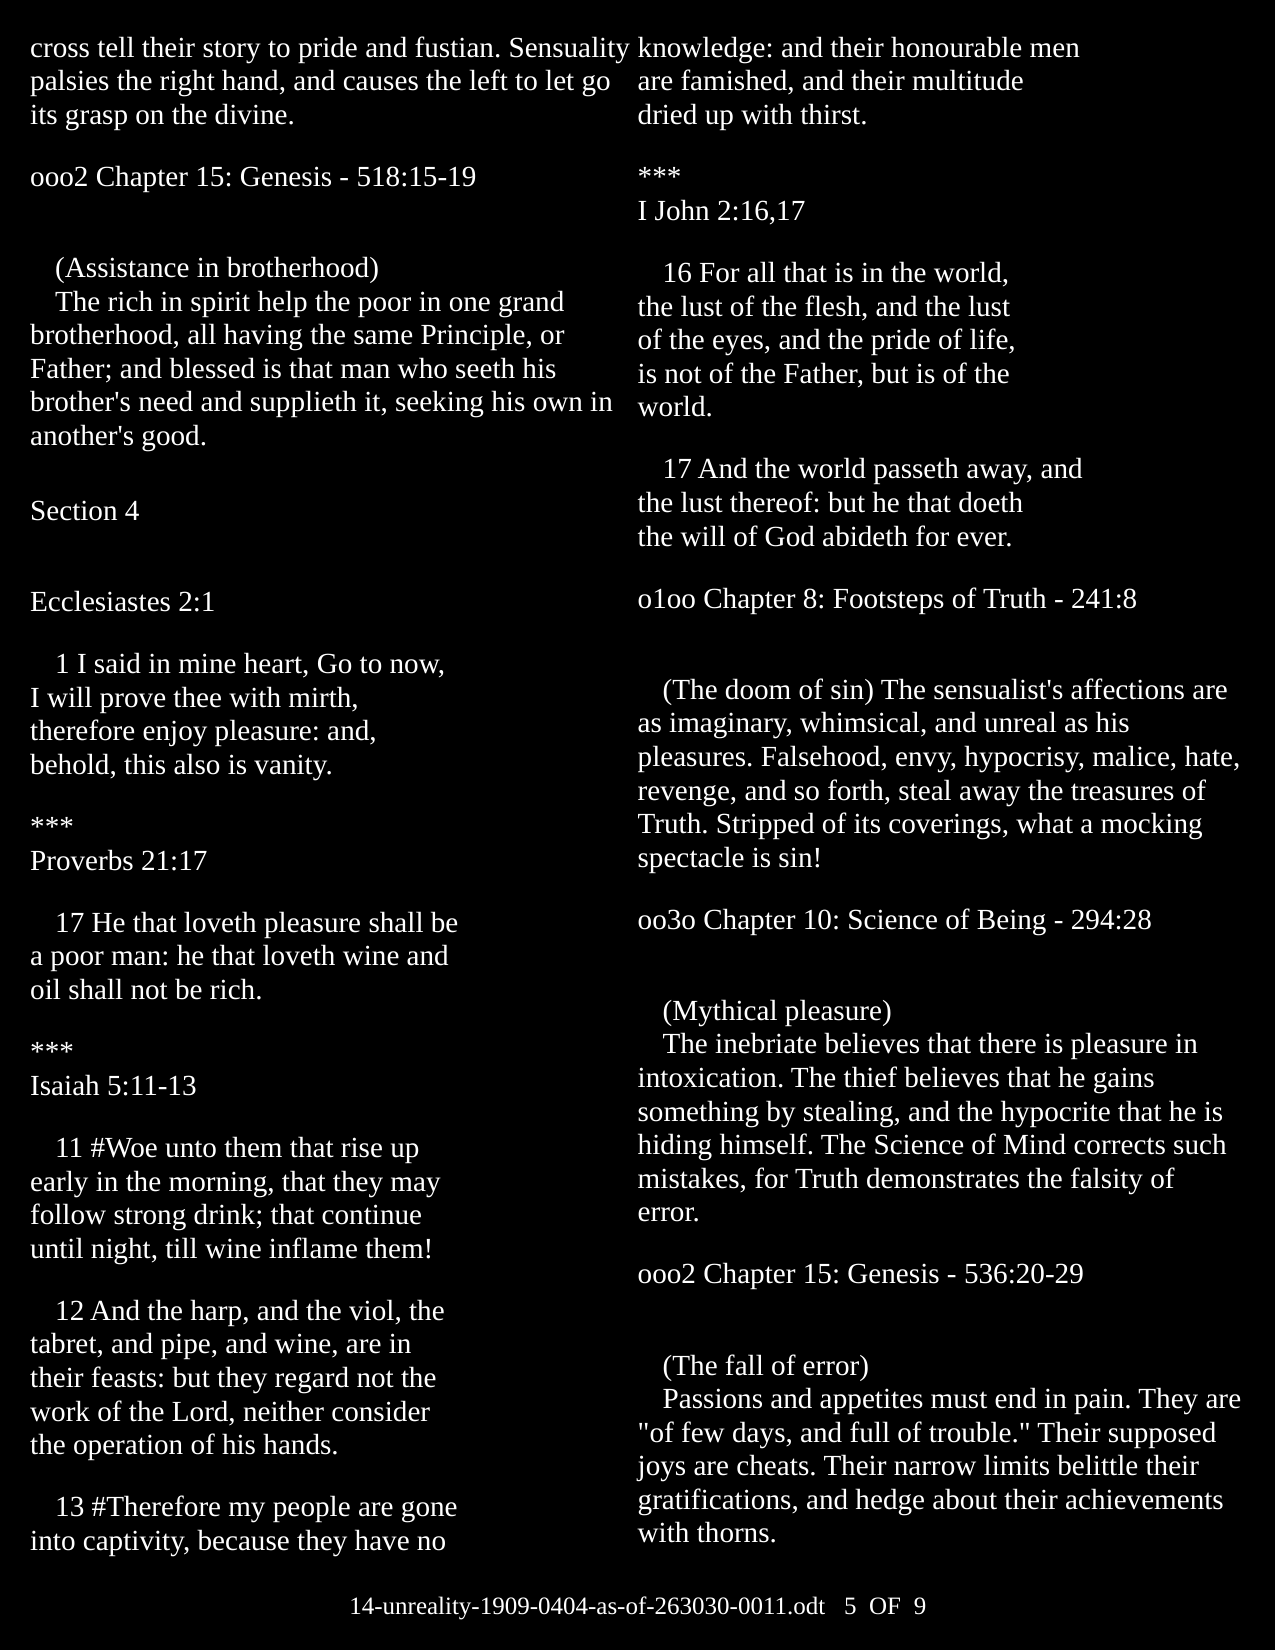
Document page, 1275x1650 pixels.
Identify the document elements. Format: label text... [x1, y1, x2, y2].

text Mark 10:17-24 17 #And when he was gone forth into the way, there came one running, and kneeled to him, and asked him, Good Master, what shall I do that I may inherit eternal life? 18 And Jesus said unto him, Why callest thou me good? there is none good but one, that is, God. 19 Thou knowest the commandments, Do not commit adultery, Do not kill, Do not steal, Do not bear false witness, Defraud not, Honour thy father and mother. 20 And he answered and said unto him, Master, all these have I observed from my youth. 21 Then Jesus beholding him loved him, and said unto him, One thing thou lackest: go thy way, sell whatsoever thou hast, and give to the poor, and thou shalt have treasure in heaven: and come, take up the cross, and follow me. 22 And he was sad at that saying, and went away grieved: for he had great possessions. 23 #And Jesus looked round about, and saith unto his disciples, How hardly shall they that have riches enter into the kingdom of God! 24 And the disciples were astonished at his words. But Jesus answereth again, and saith unto them, Children, how hard is it for them that trust in riches to enter into the kingdom of God! *** I Timothy 6:17-19 17 Charge them that are rich in this world, that they be not highminded, nor trust in uncertain riches, but in the living God, who giveth us richly all things to enjoy; 18 That they do good, that they be rich in good works, ready to distribute, willing to communicate; 19 Laying up in store for themselves a good foundation against the time to come, that they may lay hold on eternal life. ooo4 Chapter 13: Teaching Christian Science - 459:3-8 (Advancement by sacrifice) Paul and John had a clear apprehension that, as mortal man achieves no worldly honors except by sacrifice, so he must gain heavenly riches by forsaking all worldliness. Then he will have nothing in common with the worldling's affections, motives, and aims. 3ooo Chapter 2: Atonement and Eucharist - 42:9 (Cruel desertion) The "man of sorrows" was in no peril from salary or popularity. Though entitled to the homage of the world and endorsed pre-eminently by the approval of God, his brief triumphal entry into Jerusalem was followed by the desertion of all save a few friends, who sadly followed him to the foot of the cross. o3oo Chapter 6: Science, Theology, Medicine - 142:11 (Selfishness and loss) If the soft palm, upturned to a lordly salary, and architectural skill, making dome and spire tremulous with beauty, turn the poor and the stranger from the gate, they at the same time shut the door on progress. In vain do the manger and the cross tell their story to pride and fustian. Sensuality palsies the right hand, and causes the left to let go its grasp on the divine. ooo2 Chapter 15: Genesis - 518:15-19 (Assistance in brotherhood) The rich in spirit help the poor in one grand brotherhood, all having the same Principle, or Father; and blessed is that man who seeth his brother's need and supplieth it, seeking his own in another's good. [30, 30, 637, 452]
text Section 4 [30, 493, 637, 526]
text Ecclesiastes 2:1 1 I said in mine heart, Go to now, I will prove thee with mirth, therefore enjoy pleasure: and, behold, this also is vanity. *** Proverbs 21:17 17 He that loveth pleasure shall be a poor man: he that loveth wine and oil shall not be rich. *** Isaiah 5:11-13 11 #Woe unto them that rise up early in the morning, that they may follow strong drink; that continue until night, till wine inflame them! 12 And the harp, and the viol, the tabret, and pipe, and wine, are in their feasts: but they regard not the work of the Lord, neither consider the operation of his hands. 13 #Therefore my people are gone into captivity, because they have no knowledge: and their honourable men are famished, and their multitude dried up with thirst. *** I John 2:16,17 16 For all that is in the world, the lust of the flesh, and the lust of the eyes, and the pride of life, is not of the Father, but is of the world. 17 And the world passeth away, and the lust thereof: but he that doeth the will of God abideth for ever. o1oo Chapter 8: Footsteps of Truth - 241:8 (The doom of sin) The sensualist's affections are as imaginary, whimsical, and unreal as his pleasures. Falsehood, envy, hypocrisy, malice, hate, revenge, and so forth, steal away the treasures of Truth. Stripped of its coverings, what a mocking spectacle is sin! oo3o Chapter 10: Science of Being - 294:28 (Mythical pleasure) The inebriate believes that there is pleasure in intoxication. The thief believes that he gains something by stealing, and the hypocrite that he is hiding himself. The Science of Mind corrects such mistakes, for Truth demonstrates the falsity of error. ooo2 Chapter 15: Genesis - 536:20-29 (The fall of error) Passions and appetites must end in pain. They are "of few days, and full of trouble." Their supposed joys are cheats. Their narrow limits belittle their gratifications, and hedge about their achievements with thorns. (True attainment) Mortal mind accepts the erroneous, material conception of life and joy, but the true idea is gained from the immortal side. Through toil, struggle, and sorrow, what do mortals attain? They give up their belief in perishable life and happiness; the mortal and material return to dust, and the immortal is reached. oo3o Chapter 10: Science of Being - 327:1 (Conversion of Saul) Reform comes by understanding that there is no abiding pleasure in evil, and also by gaining an affection for good according to Science, which reveals the immortal fact that neither pleasure nor pain, appetite nor passion, can exist in or of matter, while divine Mind can and does destroy the false beliefs of pleasure, pain, or fear and all the sinful appetites of the human mind. oo3o Chapter 10: Science of Being - 329:26(begin If) (Error destroyed, not pardoned) If men understood their real spiritual source to be all blessedness, they would struggle for recourse to the spiritual and be at peace; but the deeper the error into which mortal mind is plunged, the more intense the opposition to spirituality, till error yields to Truth. [30, 30, 1245, 1557]
